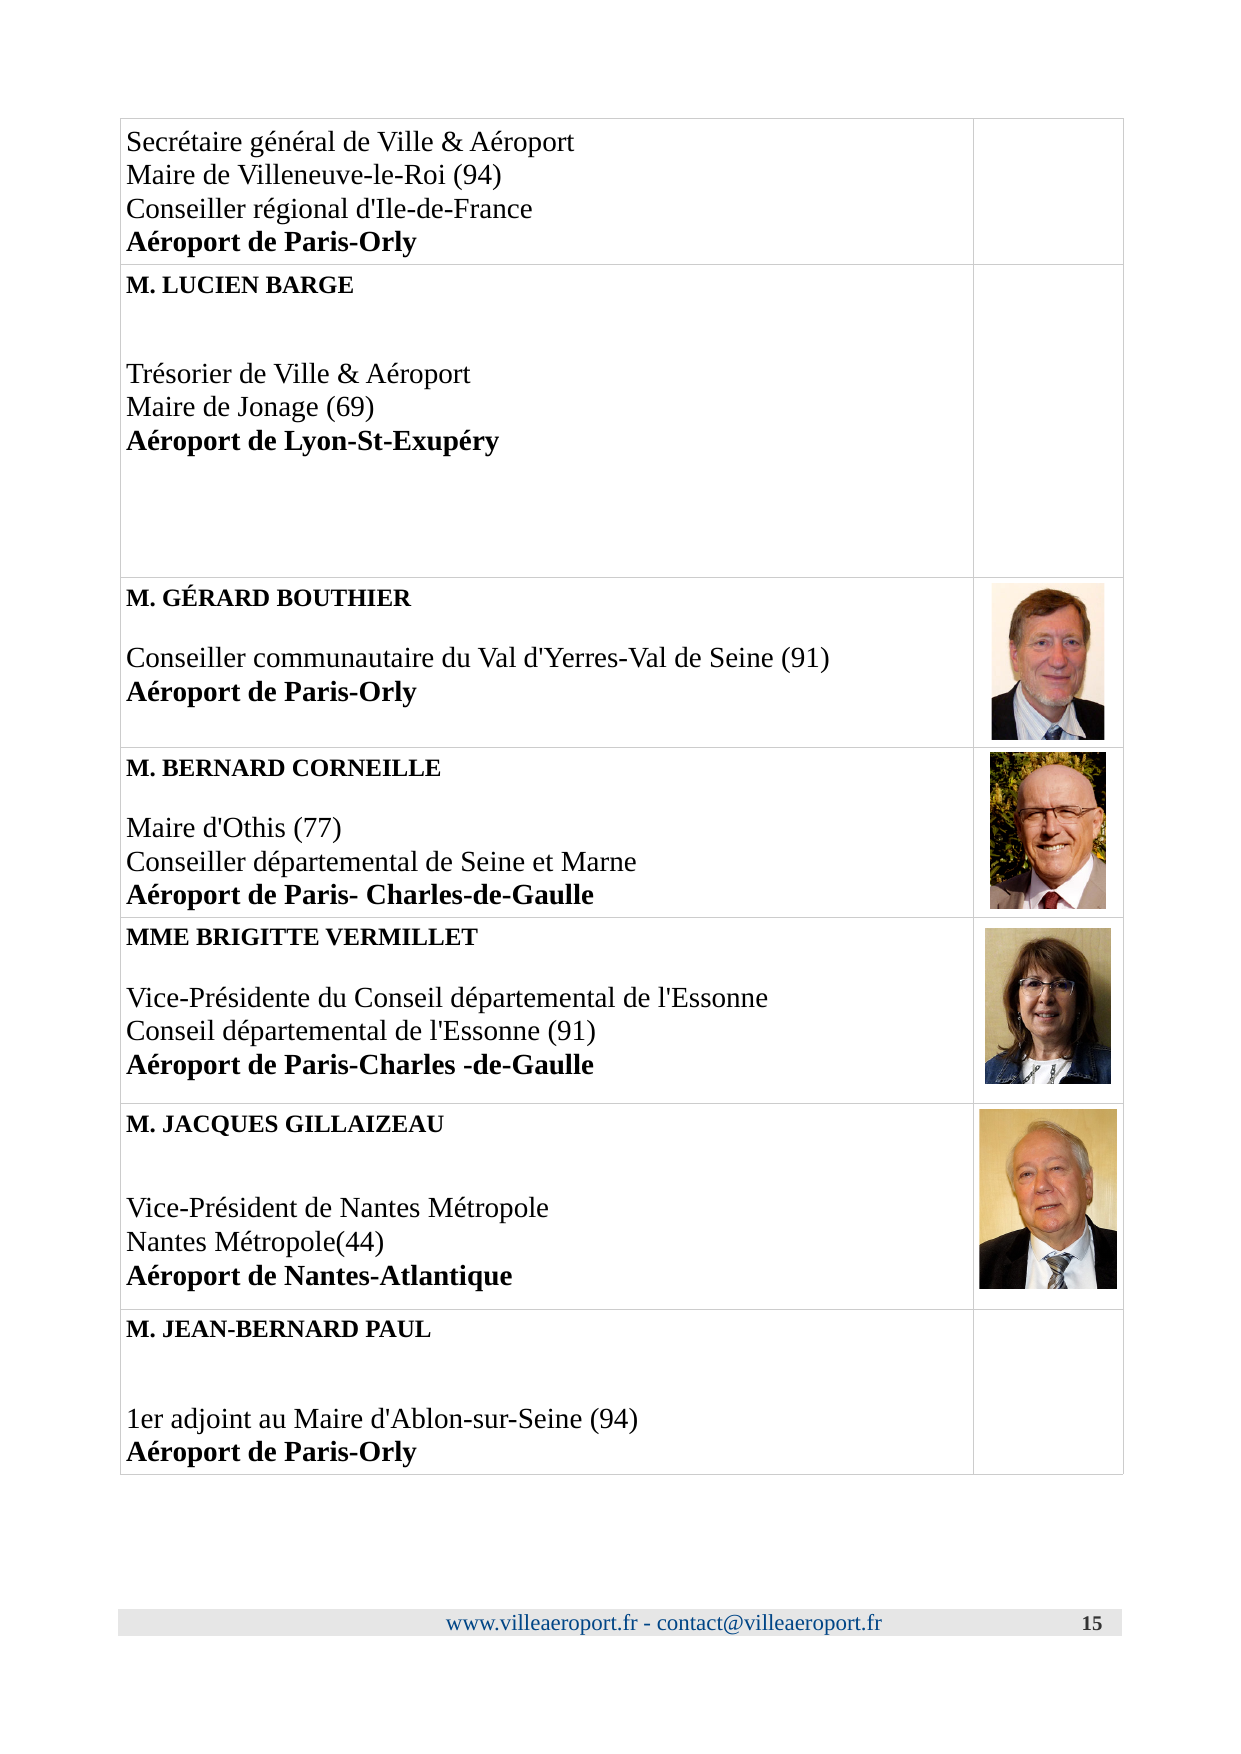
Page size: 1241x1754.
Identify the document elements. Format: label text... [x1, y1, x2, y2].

table_cell [974, 1104, 1123, 1288]
table_cell Secrétaire général de Ville & Aéroport Maire de Villeneuve-le-Roi (94) Conseiller régional d'Ile-de-France Aéroport de Paris-Orly [121, 119, 973, 264]
picture [991, 583, 1105, 740]
table_cell [974, 1310, 1123, 1473]
table_cell M. LUCIEN BARGE Trésorier de Ville & Aéroport Maire de Jonage (69) Aéroport de Lyon-St-Exupéry [121, 265, 973, 577]
table_cell MME BRIGITTE VERMILLET Vice-Présidente du Conseil départemental de l'Essonne Conseil départemental de l'Essonne (91) Aéroport de Paris-Charles -de-Gaulle [121, 918, 973, 1103]
table_cell [974, 584, 1123, 747]
picture [979, 1109, 1117, 1289]
table_cell [974, 578, 1123, 583]
table_cell M. JACQUES GILLAIZEAU Vice-Président de Nantes Métropole Nantes Métropole(44) Aéroport de Nantes-Atlantique [121, 1104, 973, 1309]
table_cell [974, 1289, 1123, 1309]
table_cell [974, 918, 1123, 1103]
picture [985, 928, 1111, 1084]
table_cell [974, 119, 1123, 264]
table_cell M. BERNARD CORNEILLE Maire d'Othis (77) Conseiller départemental de Seine et Marne Aéroport de Paris- Charles-de-Gaulle [121, 748, 973, 917]
table_cell [974, 265, 1123, 577]
table_cell [974, 748, 1123, 917]
table_cell M. JEAN-BERNARD PAUL 1er adjoint au Maire d'Ablon-sur-Seine (94) Aéroport de Paris-Orly [121, 1310, 973, 1473]
table_cell M. GÉRARD BOUTHIER Conseiller communautaire du Val d'Yerres-Val de Seine (91) Aéroport de Paris-Orly [121, 578, 973, 747]
picture [990, 752, 1106, 909]
